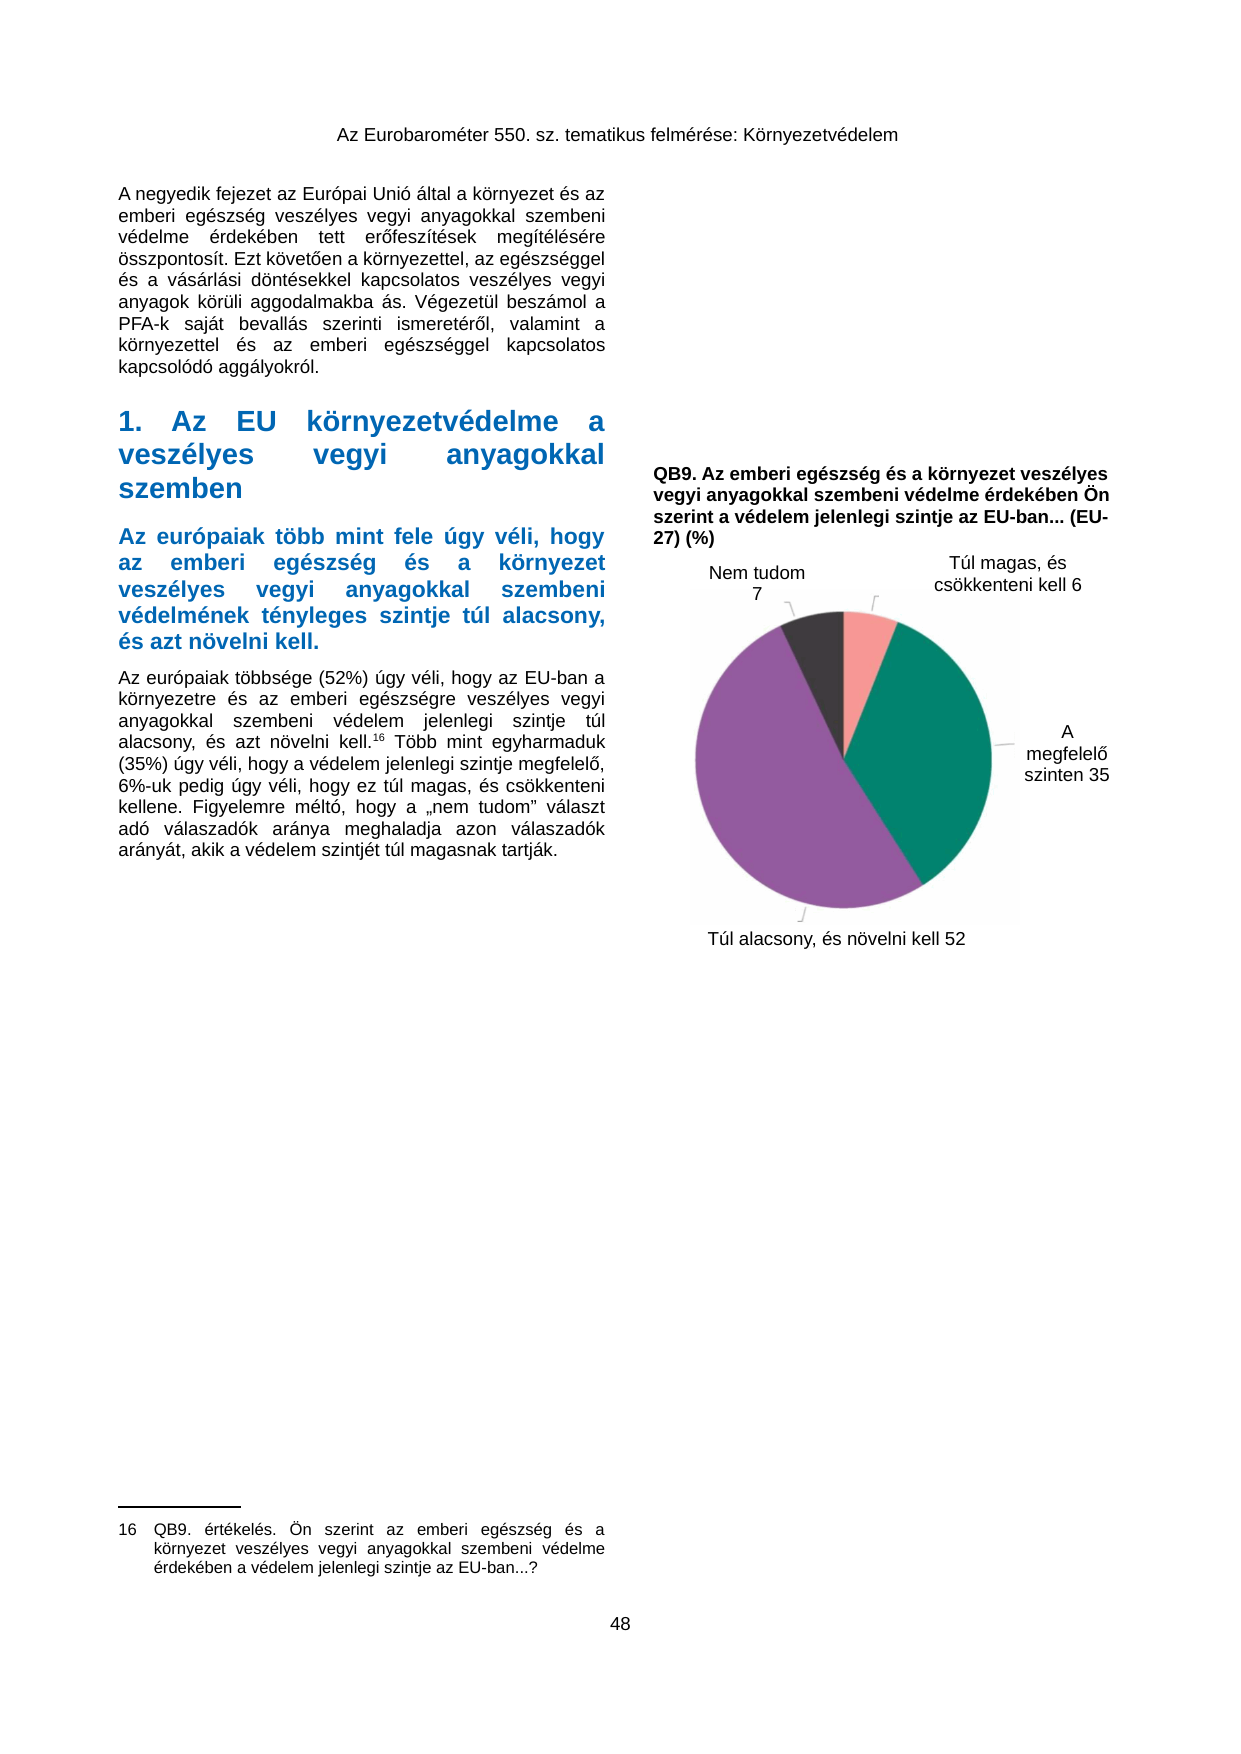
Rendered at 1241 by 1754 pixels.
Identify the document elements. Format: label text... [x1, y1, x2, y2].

picture [690, 589, 1020, 925]
text QB9. értékelés. Ön szerint az emberi egészség és a környezet veszélyes vegyi anyagokkal szembeni védelme érdekében a védelem jelenlegi szintje az EU-ban...? [118, 1519, 605, 1577]
text Az európaiak több mint fele úgy véli, hogy az emberi egészség és a környezet veszélyes vegyi anyagokkal szembeni védelmének tényleges szintje túl alacsony, és azt növelni kell. [118, 523, 605, 655]
text A negyedik fejezet az Európai Unió által a környezet és az emberi egészség veszélyes vegyi anyagokkal szembeni védelme érdekében tett erőfeszítések megítélésére összpontosít. Ezt követően a környezettel, az egészséggel és a vásárlási döntésekkel kapcsolatos veszélyes vegyi anyagok körüli aggodalmakba ás. Végezetül beszámol a PFA-k saját bevallás szerinti ismeretéről, valamint a környezettel és az emberi egészséggel kapcsolatos kapcsolódó aggályokról. [118, 183, 605, 377]
text Az európaiak többsége (52%) úgy véli, hogy az EU-ban a környezetre és az emberi egészségre veszélyes vegyi anyagokkal szembeni védelem jelenlegi szintje túl alacsony, és azt növelni kell. Több mint egyharmaduk (35%) úgy véli, hogy a védelem jelenlegi szintje megfelelő, 6%-uk pedig úgy véli, hogy ez túl magas, és csökkenteni kellene. Figyelemre méltó, hogy a „nem tudom” választ adó válaszadók aránya meghaladja azon válaszadók arányát, akik a védelem szintjét túl magasnak tartják. [118, 667, 605, 861]
subtitle 1. Az EU környezetvédelme a veszélyes vegyi anyagokkal szemben [118, 404, 605, 504]
